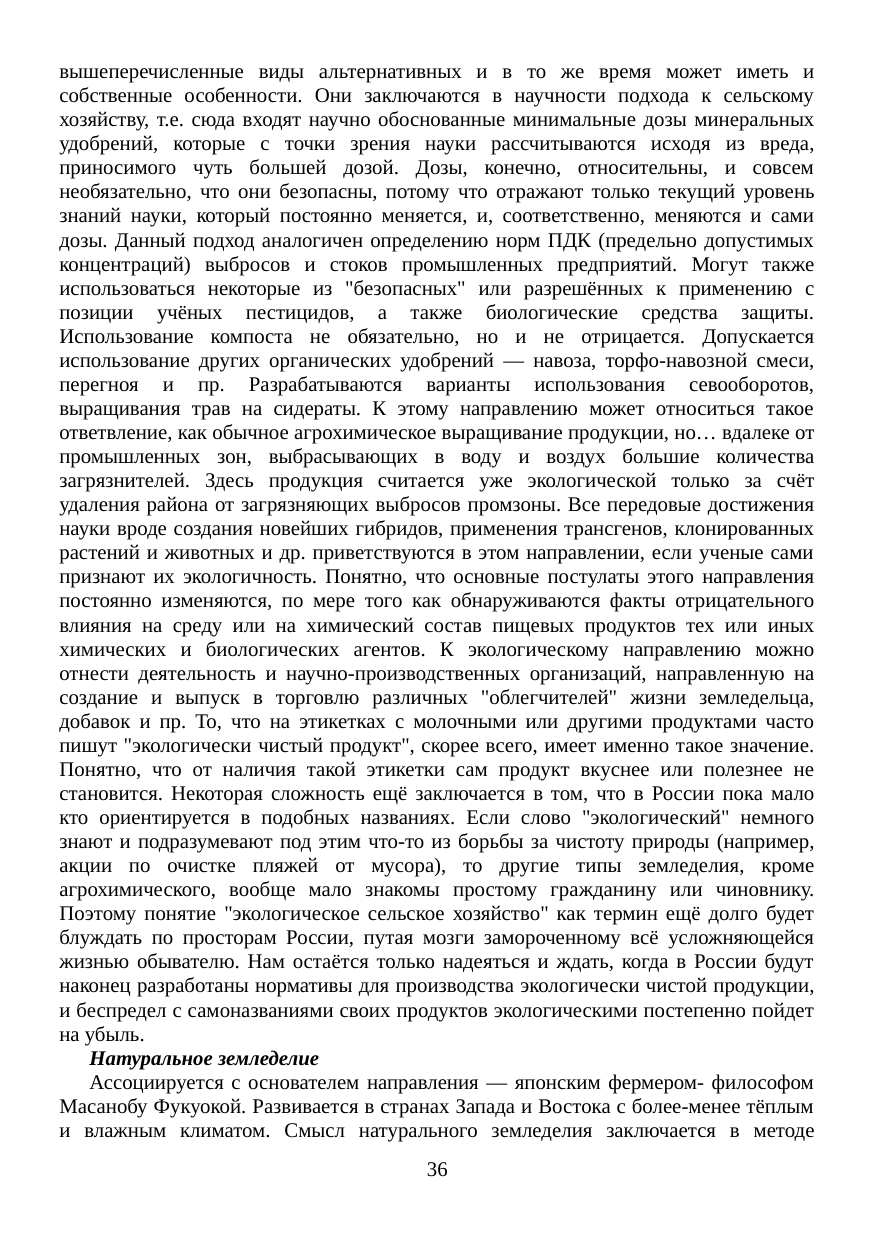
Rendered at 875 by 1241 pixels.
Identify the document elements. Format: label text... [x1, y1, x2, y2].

text Ассоциируется с основателем направления — японским фермером- философом Масанобу Фукуокой. Развивается в странах Запада и Востока с более-менее тёплым и влажным климатом. Смысл натурального земледелия заключается в методе [59, 1070, 815, 1142]
text вышеперечисленные виды альтернативных и в то же время может иметь и собственные особенности. Они заключаются в научности подхода к сельскому хозяйству, т.е. сюда входят научно обоснованные минимальные дозы минеральных удобрений, которые с точки зрения науки рассчитываются исходя из вреда, приносимого чуть большей дозой. Дозы, конечно, относительны, и совсем необязательно, что они безопасны, потому что отражают только текущий уровень знаний науки, который постоянно меняется, и, соответственно, меняются и сами дозы. Данный подход аналогичен определению норм ПДК (предельно допустимых концентраций) выбросов и стоков промышленных предприятий. Могут также использоваться некоторые из "безопасных" или разрешённых к применению с позиции учёных пестицидов, а также биологические средства защиты. Использование компоста не обязательно, но и не отрицается. Допускается использование других органических удобрений — навоза, торфо-навозной смеси, перегноя и пр. Разрабатываются варианты использования севооборотов, выращивания трав на сидераты. К этому направлению может относиться такое ответвление, как обычное агрохимическое выращивание продукции, но… вдалеке от промышленных зон, выбрасывающих в воду и воздух большие количества загрязнителей. Здесь продукция считается уже экологической только за счёт удаления района от загрязняющих выбросов промзоны. Все передовые достижения науки вроде создания новейших гибридов, применения трансгенов, клонированных растений и животных и др. приветствуются в этом направлении, если ученые сами признают их экологичность. Понятно, что основные постулаты этого направления постоянно изменяются, по мере того как обнаруживаются факты отрицательного влияния на среду или на химический состав пищевых продуктов тех или иных химических и биологических агентов. К экологическому направлению можно отнести деятельность и научно-производственных организаций, направленную на создание и выпуск в торговлю различных "облегчителей" жизни земледельца, добавок и пр. То, что на этикетках с молочными или другими продуктами часто пишут "экологически чистый продукт", скорее всего, имеет именно такое значение. Понятно, что от наличия такой этикетки сам продукт вкуснее или полезнее не становится. Некоторая сложность ещё заключается в том, что в России пока мало кто ориентируется в подобных названиях. Если слово "экологический" немного знают и подразумевают под этим что-то из борьбы за чистоту природы (например, акции по очистке пляжей от мусора), то другие типы земледелия, кроме агрохимического, вообще мало знакомы простому гражданину или чиновнику. Поэтому понятие "экологическое сельское хозяйство" как термин ещё долго будет блуждать по просторам России, путая мозги замороченному всё усложняющейся жизнью обывателю. Нам остаётся только надеяться и ждать, когда в России будут наконец разработаны нормативы для производства экологически чистой продукции, и беспредел с самоназваниями своих продуктов экологическими постепенно пойдет на убыль. [59, 59, 815, 1046]
text Натуральное земледелие [59, 1046, 815, 1070]
